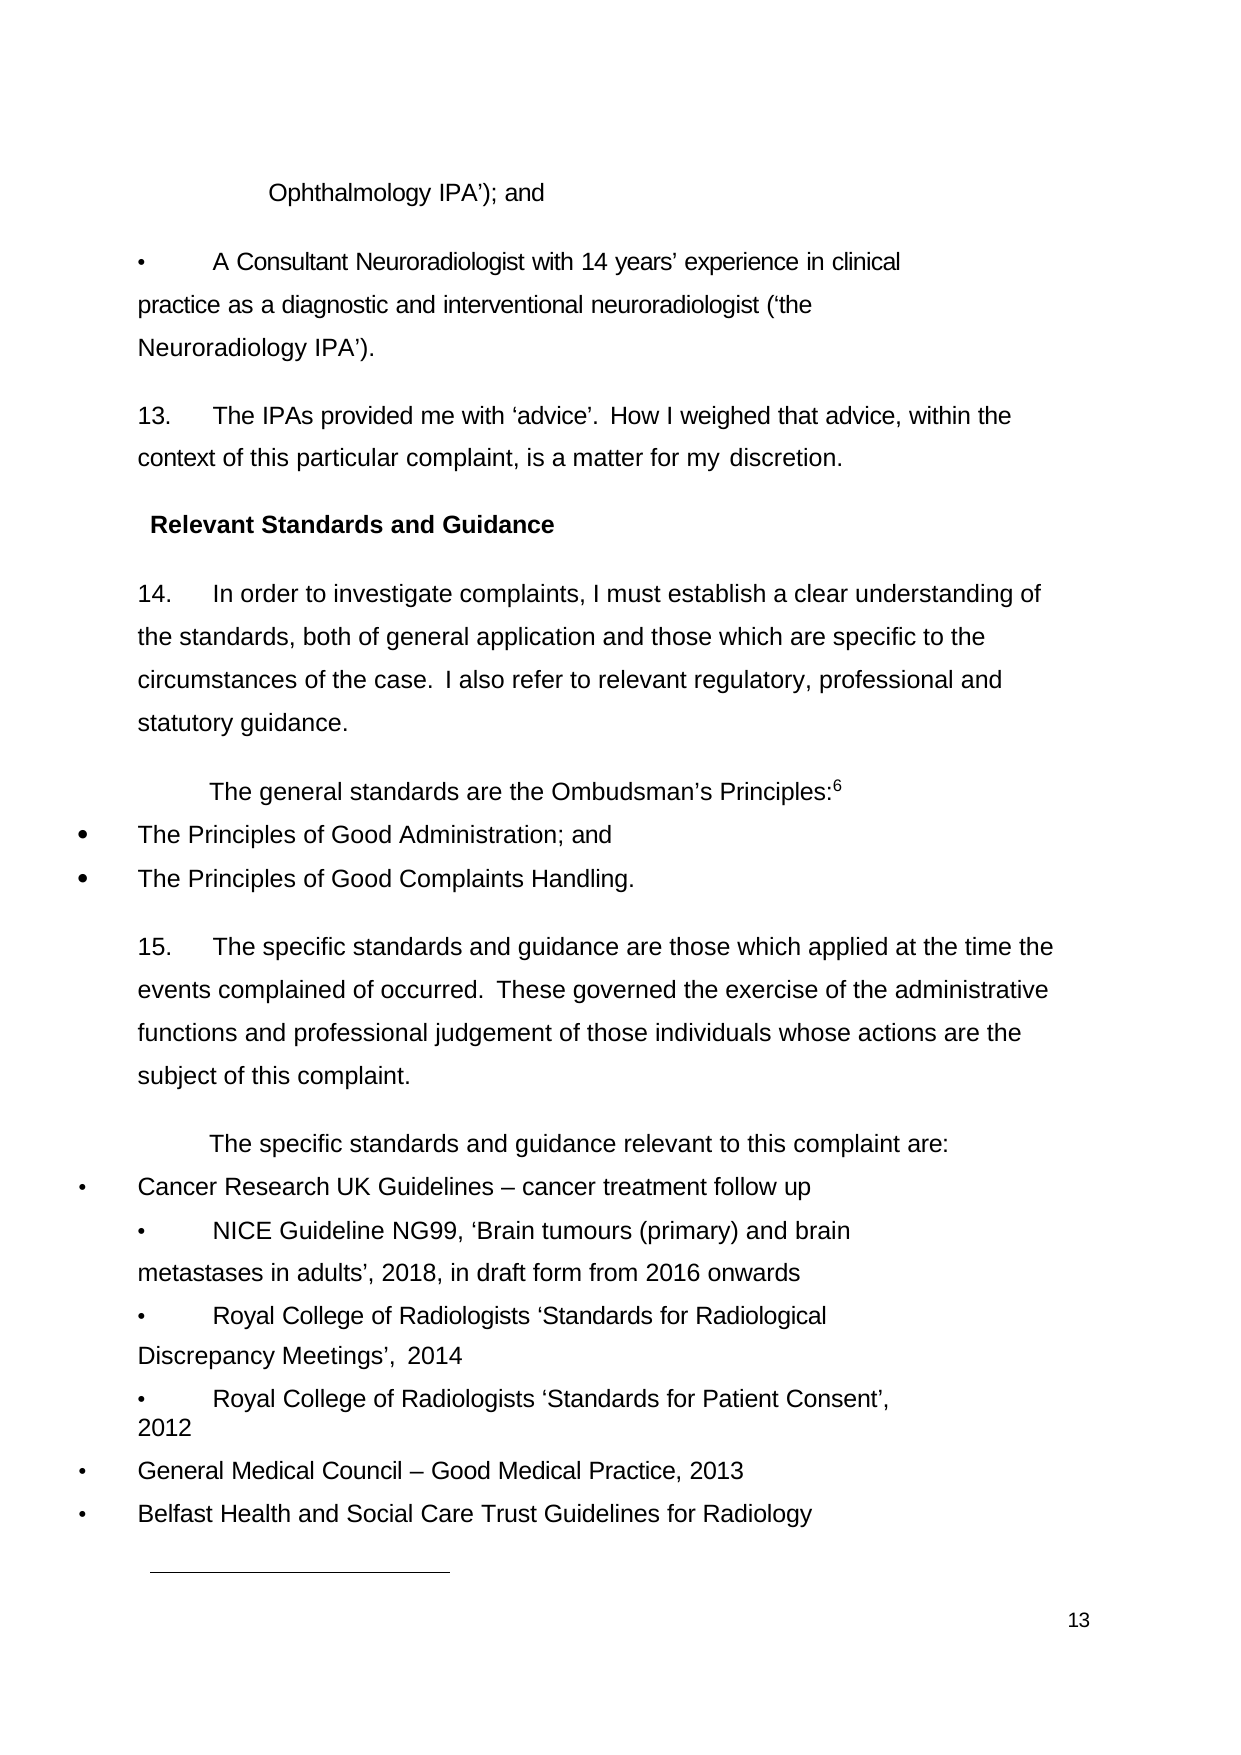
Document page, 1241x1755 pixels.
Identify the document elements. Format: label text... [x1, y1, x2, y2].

list NICE Guideline NG99, ‘Brain tumours (primary) and brain metastases in adults’, 2018, in draft form from 2016 onwards [137, 1216, 922, 1287]
text Ophthalmology IPA’); and [268, 178, 1143, 207]
list Royal College of Radiologists ‘Standards for Patient Consent’, 2012 [137, 1384, 936, 1442]
list In order to investigate complaints, I must establish a clear understanding of the standards, both of general application and those which are specific to the circumstances of the case. I also refer to relevant regulatory, professional and statutory guidance. [137, 579, 1077, 737]
text The specific standards and guidance relevant to this complaint are: [209, 1129, 1143, 1158]
subtitle Relevant Standards and Guidance [150, 510, 1143, 539]
list The IPAs provided me with ‘advice’. How I weighed that advice, within the context of this particular complaint, is a matter for my discretion. [137, 401, 1076, 472]
list Royal College of Radiologists ‘Standards for Radiological Discrepancy Meetings’, 2014 [137, 1301, 878, 1370]
list Belfast Health and Social Care Trust Guidelines for Radiology [78, 1499, 1143, 1528]
list The Principles of Good Administration; and [78, 821, 1143, 849]
list A Consultant Neuroradiologist with 14 years’ experience in clinical practice as a diagnostic and interventional neuroradiologist (‘the Neuroradiology IPA’). [137, 246, 936, 361]
list General Medical Council – Good Medical Practice, 2013 [78, 1456, 1143, 1485]
list Cancer Research UK Guidelines – cancer treatment follow up [78, 1172, 1143, 1201]
list The Principles of Good Complaints Handling. [78, 863, 1143, 892]
text The general standards are the Ombudsman’s Principles:6 [209, 776, 1143, 806]
list The specific standards and guidance are those which applied at the time the events complained of occurred. These governed the exercise of the administrative functions and professional judgement of those individuals whose actions are the subject of this complaint. [137, 932, 1083, 1090]
